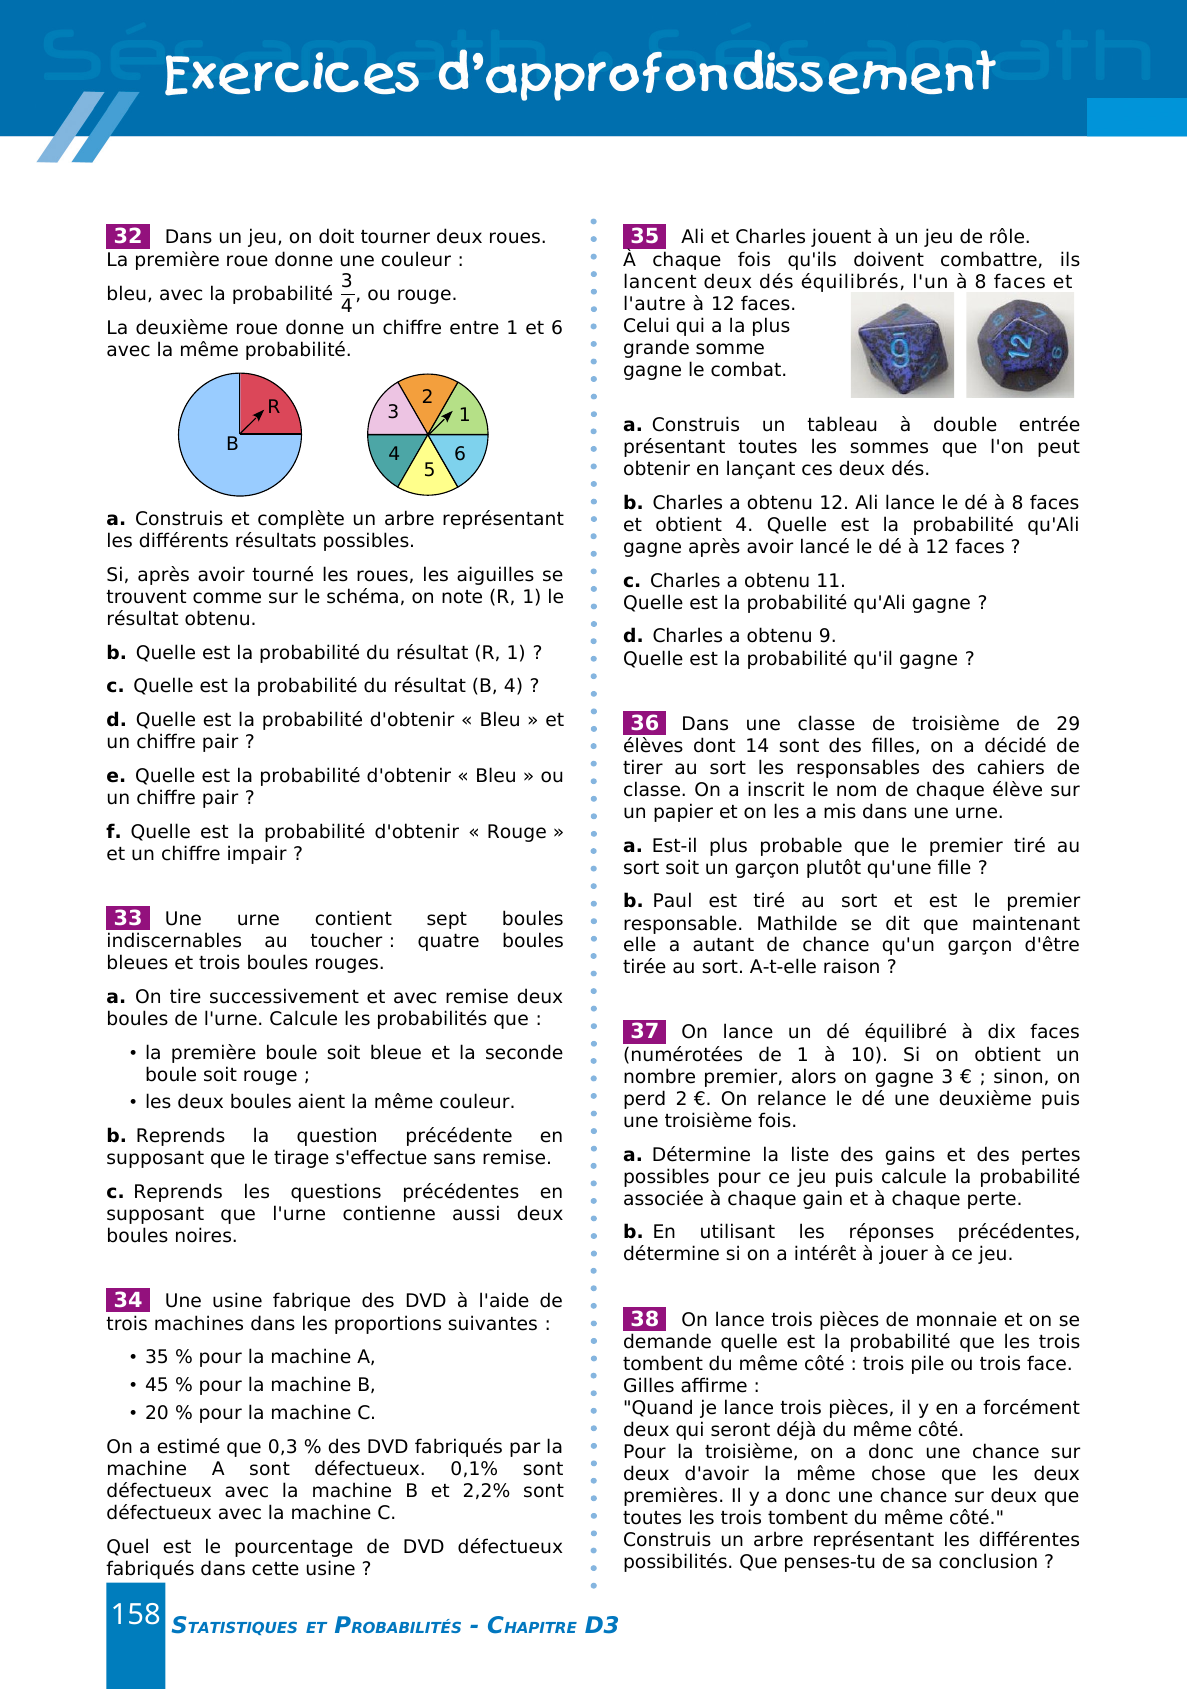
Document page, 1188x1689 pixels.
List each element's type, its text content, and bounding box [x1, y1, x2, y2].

list bleu, avec la probabilité , ou rouge. [106, 271, 564, 317]
list Est-il plus probable que le premier tiré au sort soit un garçon plutôt qu'une fille ? [623, 835, 1081, 879]
list 20 % pour la machine C. [130, 1402, 564, 1424]
list Détermine la liste des gains et des pertes possibles pour ce jeu puis calcule la probabilité associée à chaque gain et à chaque perte. [623, 1144, 1081, 1209]
list Reprends les questions précédentes en supposant que l'urne contienne aussi deux boules noires. [106, 1181, 564, 1247]
list À chaque fois qu'ils doivent combattre, ils lancent deux dés équilibrés, l'un à 8 faces et [623, 249, 1081, 293]
list Quelle est la probabilité du résultat (B, 4) ? [106, 675, 564, 697]
list Reprends la question précédente en supposant que le tirage s'effectue sans remise. [106, 1125, 564, 1169]
list Quelle est la probabilité d'obtenir « Rouge » et un chiffre impair ? [106, 821, 564, 864]
list On lance un dé équilibré à dix faces (numérotées de 1 à 10). Si on obtient un nombre premier, alors on gagne 3 € ; sinon, on perd 2 €. On relance le dé une deuxième puis une troisième fois. [623, 1020, 1081, 1132]
list Si, après avoir tourné les roues, les aiguilles se trouvent comme sur le schéma, on note (R, 1) le résultat obtenu. [106, 564, 564, 630]
list On tire successivement et avec remise deux boules de l'urne. Calcule les probabilités que : [106, 986, 564, 1030]
list On lance trois pièces de monnaie et on se demande quelle est la probabilité que les trois tombent du même côté : trois pile ou trois face. Gilles affirme : "Quand je lance trois pièces, il y en a forcément deux qui seront déjà du même côté. Pour la troisième, on a donc une chance sur deux d'avoir la même chose que les deux premières. Il y a donc une chance sur deux que toutes les trois tombent du même côté." Construis un arbre représentant les différentes possibilités. Que penses-tu de sa conclusion ? [623, 1307, 1081, 1573]
list Construis un tableau à double entrée présentant toutes les sommes que l'on peut obtenir en lançant ces deux dés. [623, 414, 1081, 480]
picture [966, 292, 1075, 398]
text Quel est le pourcentage de DVD défectueux fabriqués dans cette usine ? [106, 1536, 564, 1579]
list Ali et Charles jouent à un jeu de rôle. [666, 224, 1081, 249]
list La première roue donne une couleur : [106, 249, 564, 271]
list 45 % pour la machine B, [130, 1374, 564, 1396]
text On a estimé que 0,3 % des DVD fabriqués par la machine A sont défectueux. 0,1% sont défectueux avec la machine B et 2,2% sont défectueux avec la machine C. [106, 1436, 564, 1524]
list la première boule soit bleue et la seconde boule soit rouge ; [130, 1042, 564, 1086]
list La deuxième roue donne un chiffre entre 1 et 6 avec la même probabilité. [106, 317, 564, 361]
picture [0, 0, 1187, 163]
list En utilisant les réponses précédentes, détermine si on a intérêt à jouer à ce jeu. [623, 1221, 1081, 1265]
text l'autre à 12 faces. [623, 293, 815, 314]
list Charles a obtenu 11. Quelle est la probabilité qu'Ali gagne ? [623, 570, 1081, 614]
list Paul est tiré au sort et est le premier responsable. Mathilde se dit que maintenant elle a autant de chance qu'un garçon d'être tirée au sort. A-t-elle raison ? [623, 890, 1081, 978]
list Dans une classe de troisième de 29 élèves dont 14 sont des filles, on a décidé de tirer au sort les responsables des cahiers de classe. On a inscrit le nom de chaque élève sur un papier et on les a mis dans une urne. [623, 711, 1081, 823]
list les deux boules aient la même couleur. [130, 1091, 564, 1113]
list Quelle est la probabilité d'obtenir « Bleu » ou un chiffre pair ? [106, 765, 564, 809]
picture [850, 292, 955, 398]
text Celui qui a la plus grande somme gagne le combat. [623, 314, 815, 381]
list Une usine fabrique des DVD à l'aide de trois machines dans les proportions suivantes : [106, 1288, 564, 1334]
list 35 % pour la machine A, [130, 1346, 564, 1368]
list Construis et complète un arbre représentant les différents résultats possibles. [106, 508, 564, 552]
list Charles a obtenu 9. Quelle est la probabilité qu'il gagne ? [623, 625, 1081, 669]
list Dans un jeu, on doit tourner deux roues. [150, 224, 564, 249]
list Quelle est la probabilité d'obtenir « Bleu » et un chiffre pair ? [106, 709, 564, 753]
list Une urne contient sept boules indiscernables au toucher : quatre boules bleues et trois boules rouges. [106, 906, 564, 974]
list Charles a obtenu 12. Ali lance le dé à 8 faces et obtient 4. Quelle est la probabilité qu'Ali gagne après avoir lancé le dé à 12 faces ? [623, 492, 1081, 558]
list Quelle est la probabilité du résultat (R, 1) ? [106, 642, 564, 663]
